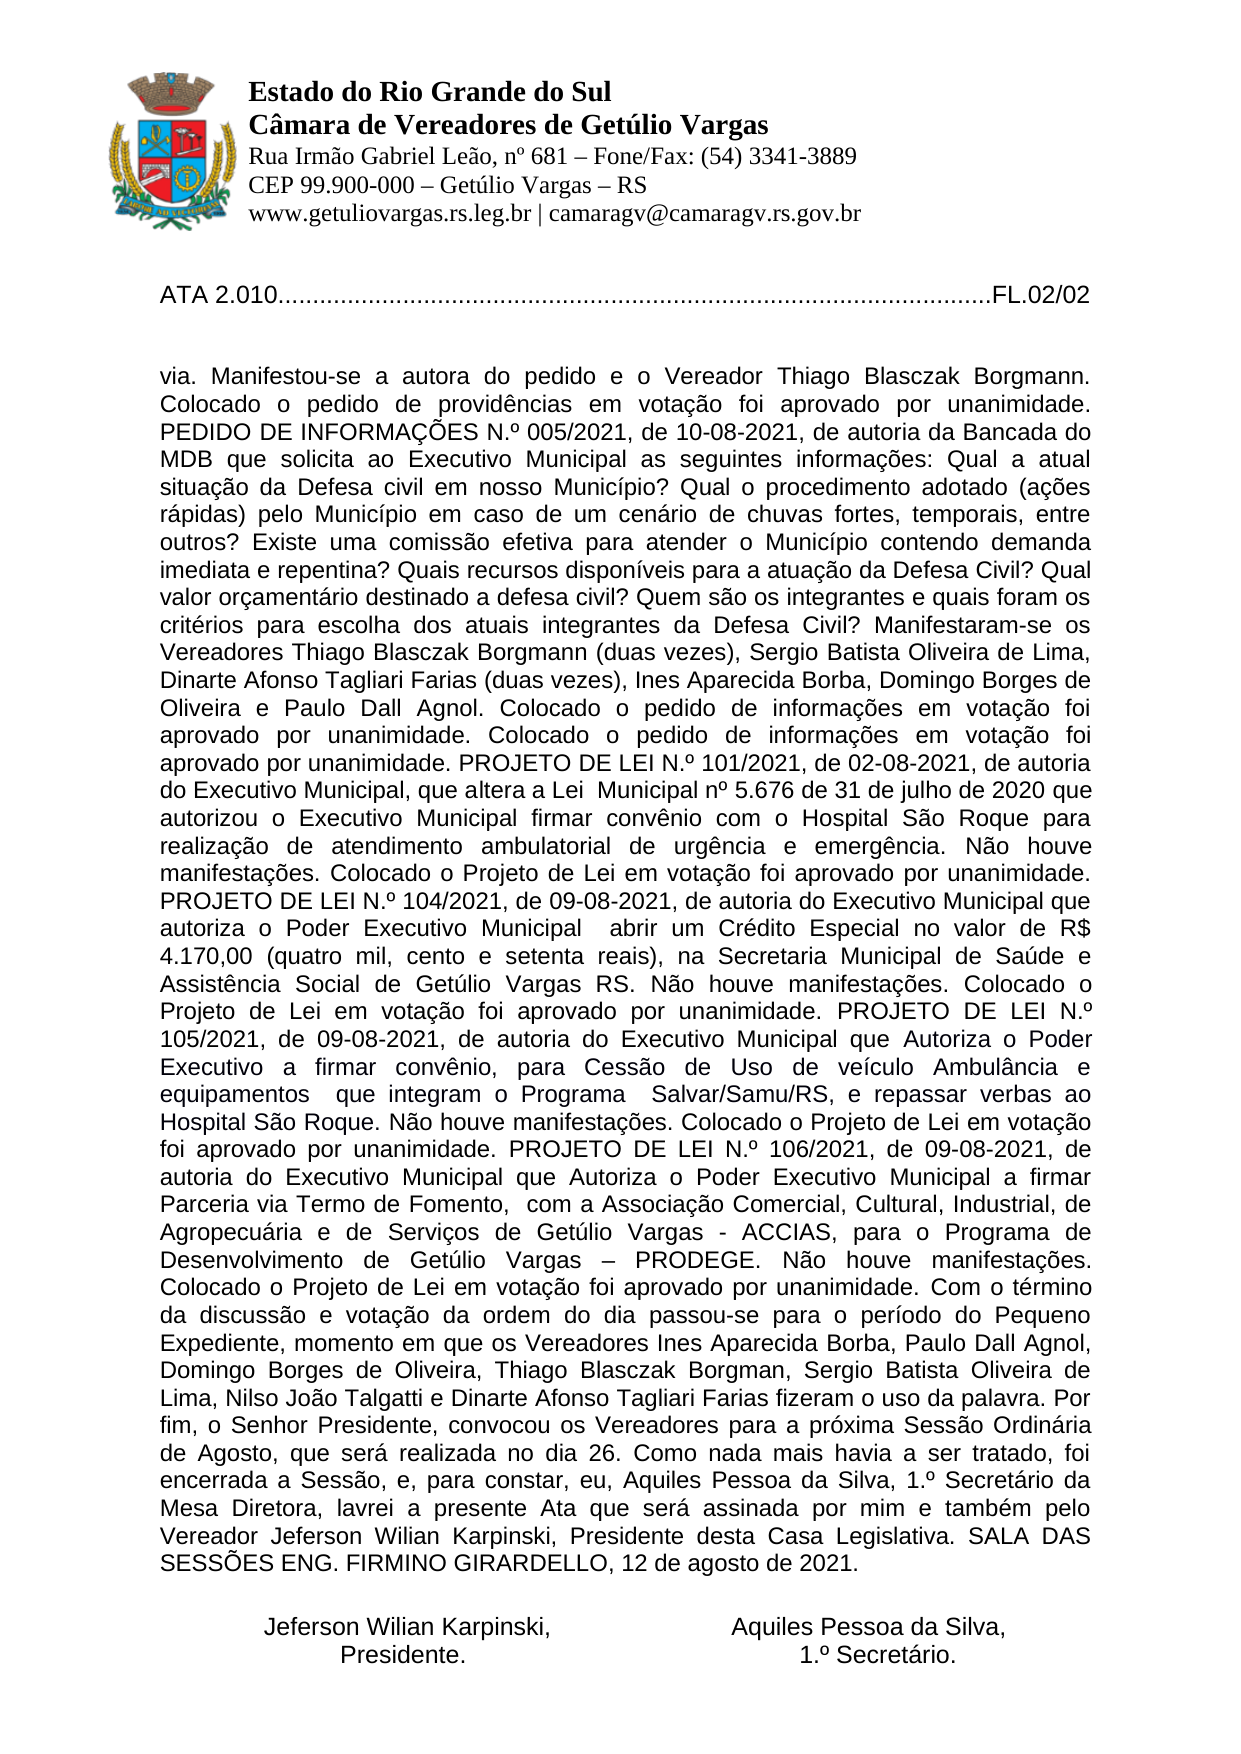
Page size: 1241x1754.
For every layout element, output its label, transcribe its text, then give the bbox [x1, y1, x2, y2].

text Jeferson Wilian Karpinski, Aquiles Pessoa da Silva, [159, 1612, 1092, 1640]
text Presidente. 1.º Secretário. [159, 1640, 1092, 1669]
text via. Manifestou-se a autora do pedido e o Vereador Thiago Blasczak Borgmann. Colocado o pedido de providências em votação foi aprovado por unanimidade. PEDIDO DE INFORMAÇÕES N.º 005/2021, de 10-08-2021, de autoria da Bancada do MDB que solicita ao Executivo Municipal as seguintes informações: Qual a atual situação da Defesa civil em nosso Município? Qual o procedimento adotado (ações rápidas) pelo Município em caso de um cenário de chuvas fortes, temporais, entre outros? Existe uma comissão efetiva para atender o Município contendo demanda imediata e repentina? Quais recursos disponíveis para a atuação da Defesa Civil? Qual valor orçamentário destinado a defesa civil? Quem são os integrantes e quais foram os critérios para escolha dos atuais integrantes da Defesa Civil? Manifestaram-se os Vereadores Thiago Blasczak Borgmann (duas vezes), Sergio Batista Oliveira de Lima, Dinarte Afonso Tagliari Farias (duas vezes), Ines Aparecida Borba, Domingo Borges de Oliveira e Paulo Dall Agnol. Colocado o pedido de informações em votação foi aprovado por unanimidade. Colocado o pedido de informações em votação foi aprovado por unanimidade. PROJETO DE LEI N.º 101/2021, de 02-08-2021, de autoria do Executivo Municipal, que altera a Lei Municipal nº 5.676 de 31 de julho de 2020 que autorizou o Executivo Municipal firmar convênio com o Hospital São Roque para realização de atendimento ambulatorial de urgência e emergência. Não houve manifestações. Colocado o Projeto de Lei em votação foi aprovado por unanimidade. PROJETO DE LEI N.º 104/2021, de 09-08-2021, de autoria do Executivo Municipal que autoriza o Poder Executivo Municipal abrir um Crédito Especial no valor de R$ 4.170,00 (quatro mil, cento e setenta reais), na Secretaria Municipal de Saúde e Assistência Social de Getúlio Vargas RS. Não houve manifestações. Colocado o Projeto de Lei em votação foi aprovado por unanimidade. PROJETO DE LEI N.º 105/2021, de 09-08-2021, de autoria do Executivo Municipal que Autoriza o Poder Executivo a firmar convênio, para Cessão de Uso de veículo Ambulância e equipamentos que integram o Programa Salvar/Samu/RS, e repassar verbas ao Hospital São Roque. Não houve manifestações. Colocado o Projeto de Lei em votação foi aprovado por unanimidade. PROJETO DE LEI N.º 106/2021, de 09-08-2021, de autoria do Executivo Municipal que Autoriza o Poder Executivo Municipal a firmar Parceria via Termo de Fomento, com a Associação Comercial, Cultural, Industrial, de Agropecuária e de Serviços de Getúlio Vargas - ACCIAS, para o Programa de Desenvolvimento de Getúlio Vargas – PRODEGE. Não houve manifestações. Colocado o Projeto de Lei em votação foi aprovado por unanimidade. Com o término da discussão e votação da ordem do dia passou-se para o período do Pequeno Expediente, momento em que os Vereadores Ines Aparecida Borba, Paulo Dall Agnol, Domingo Borges de Oliveira, Thiago Blasczak Borgman, Sergio Batista Oliveira de Lima, Nilso João Talgatti e Dinarte Afonso Tagliari Farias fizeram o uso da palavra. Por fim, o Senhor Presidente, convocou os Vereadores para a próxima Sessão Ordinária de Agosto, que será realizada no dia 26. Como nada mais havia a ser tratado, foi encerrada a Sessão, e, para constar, eu, Aquiles Pessoa da Silva, 1.º Secretário da Mesa Diretora, lavrei a presente Ata que será assinada por mim e também pelo Vereador Jeferson Wilian Karpinski, Presidente desta Casa Legislativa. SALA DAS SESSÕES ENG. FIRMINO GIRARDELLO, 12 de agosto de 2021. [159, 362, 1092, 1577]
text ATA 2.010.......................................................................................................FL.02/02 [159, 280, 1092, 308]
